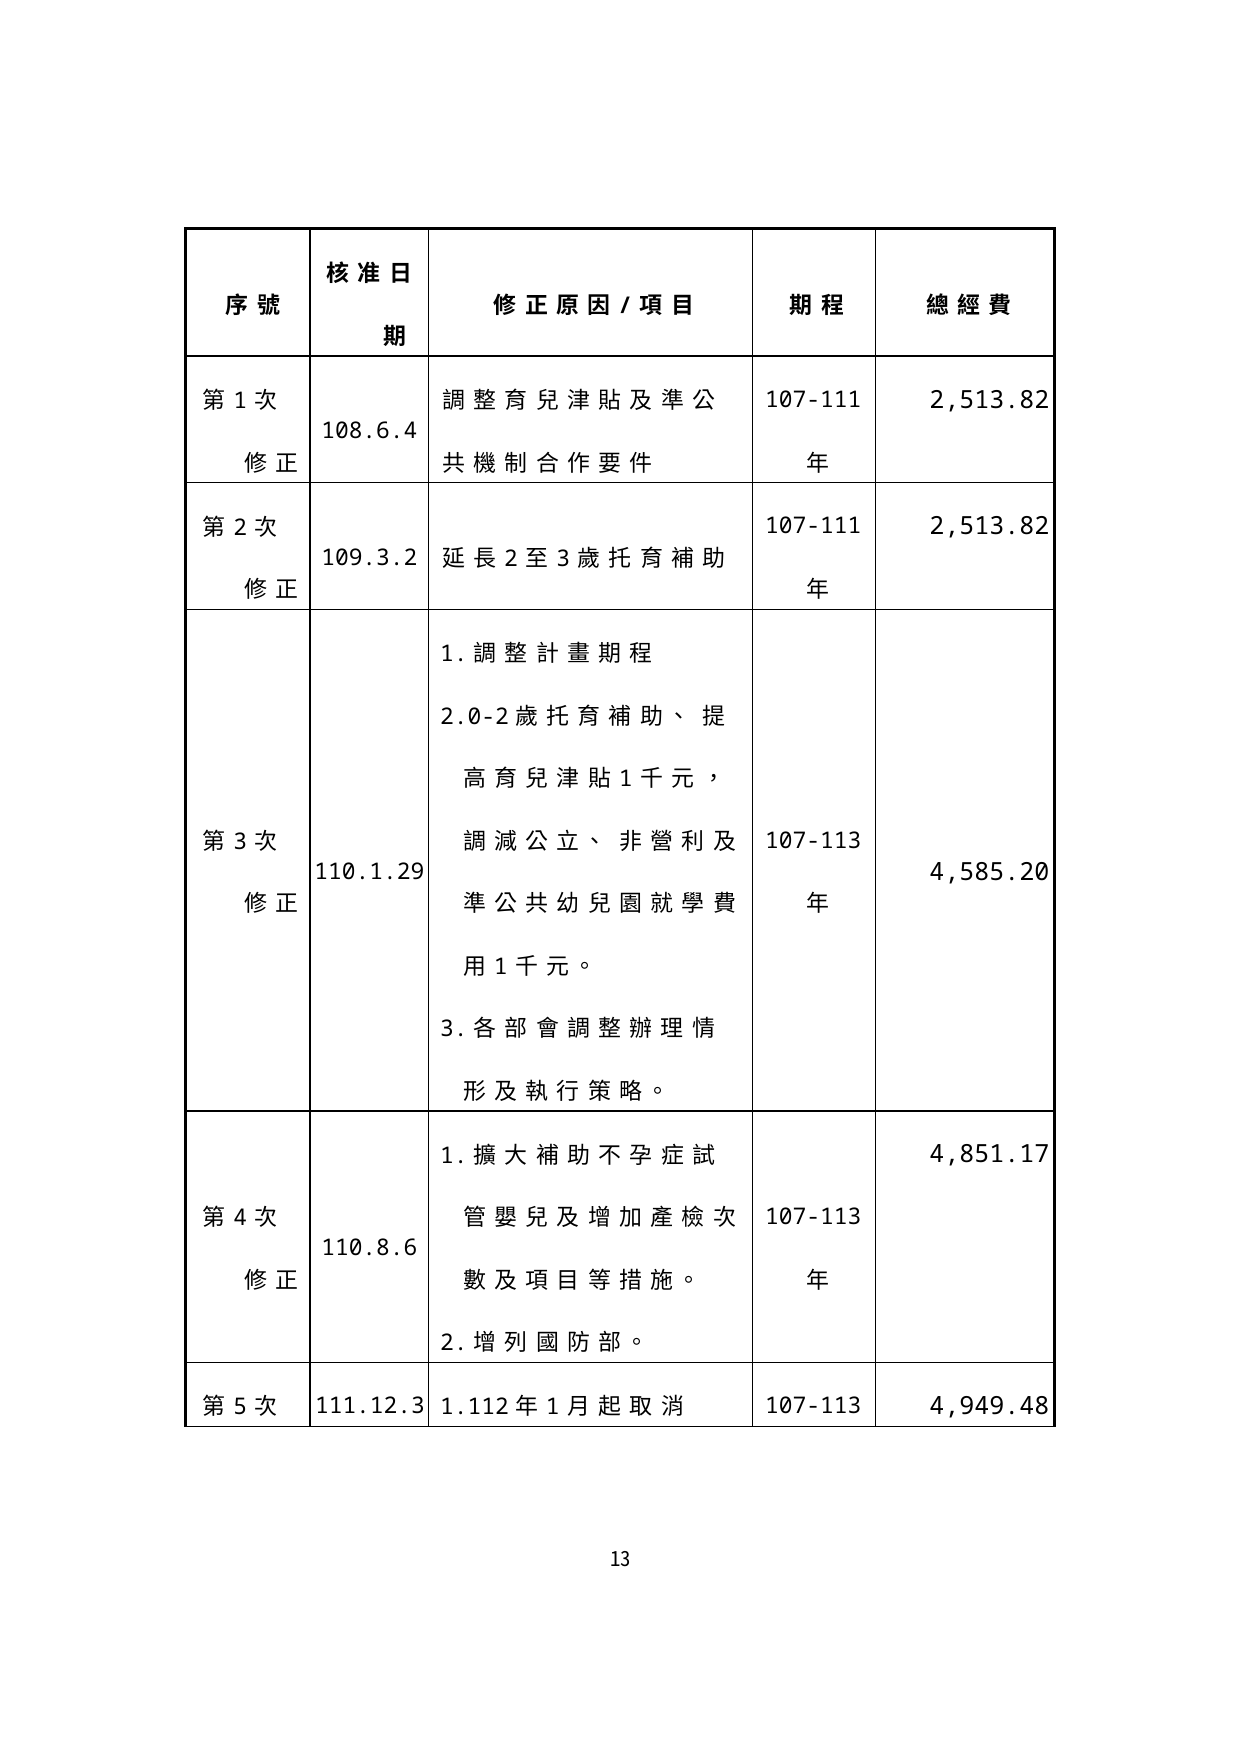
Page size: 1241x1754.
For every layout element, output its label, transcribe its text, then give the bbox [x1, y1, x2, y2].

table_cell 第3次修正 [187, 610, 309, 1110]
table_cell 110.8.6 [311, 1112, 428, 1362]
table_cell 第2次修正 [187, 483, 309, 608]
table_header 總經費 [876, 230, 1053, 355]
table_cell 1.調整計畫期程 2.0-2歲托育補助、提高育兒津貼1千元，調減公立、非營利及準公共幼兒園就學費用1千元。 3.各部會調整辦理情形及執行策略。 [429, 610, 752, 1110]
table_cell 第4次修正 [187, 1112, 309, 1362]
table_cell 2,513.82 [876, 357, 1053, 482]
table_cell 延長2至3歲托育補助 [429, 483, 752, 608]
table_cell 第5次 [187, 1363, 309, 1426]
table_cell 110.1.29 [311, 610, 428, 1110]
table_cell 107-113年 [753, 1112, 875, 1362]
table_cell 4,949.48 [876, 1363, 1053, 1426]
table_cell 1.112年1月起取消 [429, 1363, 752, 1426]
table_cell 111.12.3 [311, 1363, 428, 1426]
table_header 核准日期 [311, 230, 428, 355]
table_cell 107-111年 [753, 483, 875, 608]
table_cell 2,513.82 [876, 483, 1053, 608]
table_cell 107-113 [753, 1363, 875, 1426]
table_cell 調整育兒津貼及準公共機制合作要件 [429, 357, 752, 482]
table_cell 4,851.17 [876, 1112, 1053, 1362]
table_cell 108.6.4 [311, 357, 428, 482]
table_header 修正原因/項目 [429, 230, 752, 355]
table_cell 107-111年 [753, 357, 875, 482]
table_header 序號 [187, 230, 309, 355]
table_cell 109.3.2 [311, 483, 428, 608]
table_header 期程 [753, 230, 875, 355]
table_cell 107-113年 [753, 610, 875, 1110]
table_cell 第1次修正 [187, 357, 309, 482]
table_cell 1.擴大補助不孕症試管嬰兒及增加產檢次數及項目等措施。 2.增列國防部。 [429, 1112, 752, 1362]
table_cell 4,585.20 [876, 610, 1053, 1110]
